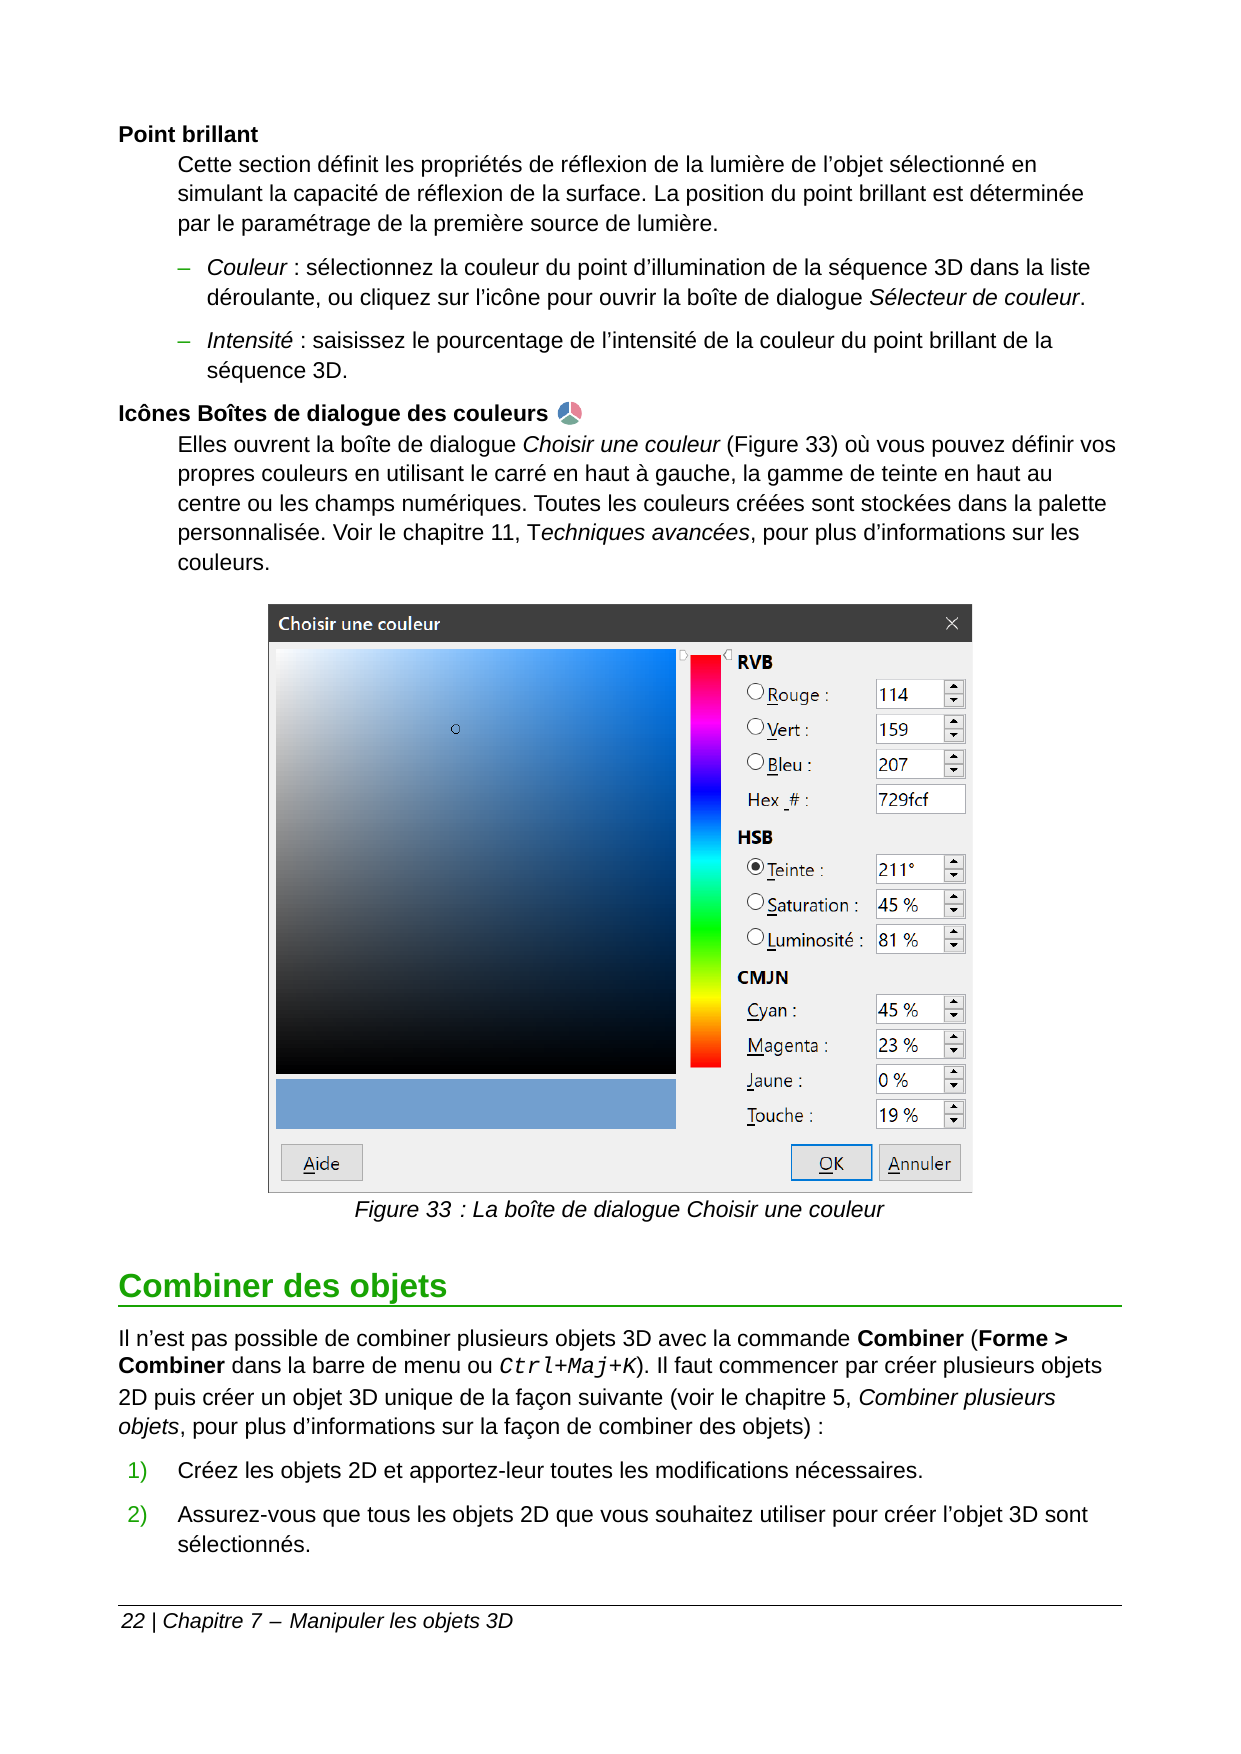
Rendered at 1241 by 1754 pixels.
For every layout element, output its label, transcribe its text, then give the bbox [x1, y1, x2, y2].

list Elles ouvrent la boîte de dialogue Choisir une couleur (Figure 33) où vous pouvez définir vos propres couleurs en utilisant le carré en haut à gauche, la gamme de teinte en haut au centre ou les champs numériques. Toutes les couleurs créées sont stockées dans la palette personnalisée. Voir le chapitre 11, Techniques avancées, pour plus d’informations sur les couleurs. [177, 427, 1122, 575]
subtitle Icônes Boîtes de dialogue des couleurs [118, 398, 554, 427]
text Il n’est pas possible de combiner plusieurs objets 3D avec la commande Combiner (Forme > Combiner dans la barre de menu ou Ctrl+Maj+K). Il faut commencer par créer plusieurs objets 2D puis créer un objet 3D unique de la façon suivante (voir le chapitre 5, Combiner plusieurs objets, pour plus d’informations sur la façon de combiner des objets) : [118, 1322, 1122, 1439]
list Intensité : saisissez le pourcentage de l’intensité de la couleur du point brillant de la séquence 3D. [177, 324, 1122, 383]
picture [554, 398, 584, 428]
subtitle [584, 398, 1122, 427]
picture [268, 604, 973, 1193]
list Couleur : sélectionnez la couleur du point d’illumination de la séquence 3D dans la liste déroulante, ou cliquez sur l’icône pour ouvrir la boîte de dialogue Sélecteur de couleur. [177, 251, 1122, 310]
subtitle Point brillant [118, 118, 1122, 148]
text Figure 33 : La boîte de dialogue Choisir une couleur [118, 1193, 1122, 1222]
list Créez les objets 2D et apportez-leur toutes les modifications nécessaires. [148, 1454, 1122, 1484]
list Assurez-vous que tous les objets 2D que vous souhaitez utiliser pour créer l’objet 3D sont sélectionnés. [148, 1498, 1122, 1557]
list Cette section définit les propriétés de réflexion de la lumière de l’objet sélectionné en simulant la capacité de réflexion de la surface. La position du point brillant est déterminée par le paramétrage de la première source de lumière. [177, 148, 1122, 236]
subtitle Combiner des objets [118, 1266, 1122, 1305]
